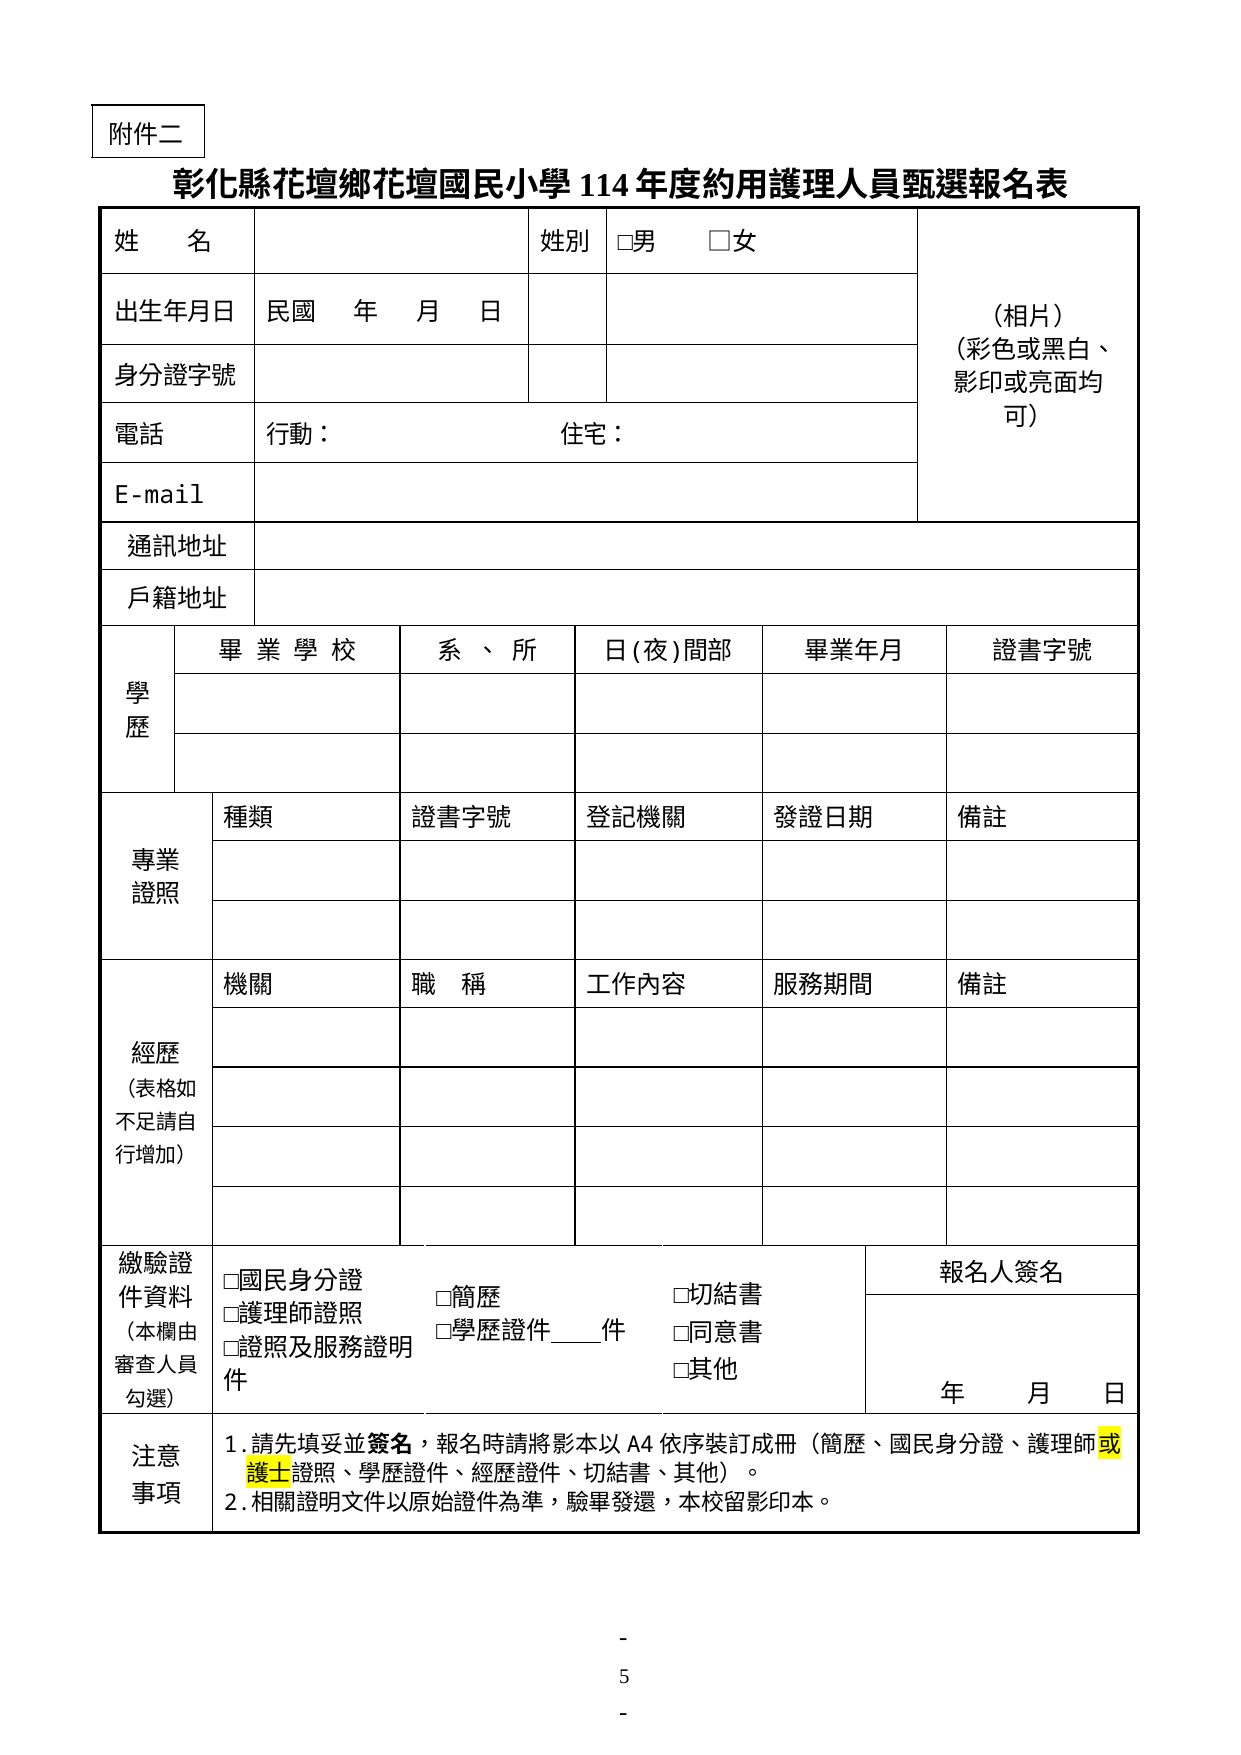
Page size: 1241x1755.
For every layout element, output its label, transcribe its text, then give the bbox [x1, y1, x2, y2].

table_header [255, 209, 528, 273]
table_cell [213, 1008, 399, 1066]
text 附件二 [108, 113, 189, 149]
table_cell [175, 734, 399, 792]
table_cell [401, 1068, 574, 1126]
table_cell [529, 345, 606, 402]
table_cell [255, 463, 917, 521]
table_cell 民國 年 月 日 [255, 274, 528, 344]
table_cell 機關 [213, 960, 399, 1007]
table_cell [213, 1187, 399, 1245]
table_cell □切結書 □同意書 □其他 [663, 1246, 865, 1413]
table_cell [213, 1068, 399, 1126]
table_cell 系 、 所 [401, 626, 574, 673]
table_cell [763, 1127, 946, 1186]
table_cell [947, 1068, 1137, 1126]
table_cell [763, 734, 946, 792]
table_cell □簡歷 □學歷證件 件 [426, 1246, 662, 1413]
table_cell 經歷 （表格如不足請自行增加） [102, 960, 212, 1245]
table_cell [947, 901, 1137, 959]
table_cell [576, 1127, 762, 1186]
text 彰化縣花壇鄉花壇國民小學114年度約用護理人員甄選報名表 [89, 106, 1152, 206]
table_cell 證書字號 [401, 793, 574, 840]
table_cell [576, 901, 762, 959]
table_cell [947, 674, 1137, 733]
table_cell 工作內容 [576, 960, 762, 1007]
table_cell □國民身分證 □護理師證照 □證照及服務證明 件 [213, 1246, 424, 1413]
table_cell [213, 841, 399, 899]
table_cell 行動： 住宅： [255, 403, 917, 462]
table_cell 發證日期 [763, 793, 946, 840]
table_cell [576, 674, 762, 733]
table_cell [401, 1008, 574, 1066]
table_header 姓 名 [102, 209, 254, 273]
table_cell [401, 841, 574, 899]
table_cell 畢業年月 [763, 626, 946, 673]
table_cell 年 月 日 [866, 1295, 1137, 1413]
table_cell [576, 841, 762, 899]
table_cell 電話 [102, 403, 254, 462]
table_cell [175, 674, 399, 733]
table_cell [576, 734, 762, 792]
table_cell 繳驗證件資料 （本欄由審查人員勾選） [102, 1246, 212, 1413]
table_cell 1.請先填妥並簽名，報名時請將影本以A4依序裝訂成冊（簡歷、國民身分證、護理師或護士證照、學歷證件、經歷證件、切結書、其他）。 2.相關證明文件以原始證件為準，驗畢發還，本校留影印本。 [213, 1414, 1137, 1531]
table_cell 日(夜)間部 [576, 626, 762, 673]
table_cell [947, 1187, 1137, 1245]
table_cell 服務期間 [763, 960, 946, 1007]
table_cell [947, 734, 1137, 792]
table_cell [255, 345, 528, 402]
table_cell [763, 841, 946, 899]
table_cell 身分證字號 [102, 345, 254, 402]
table_cell 出生年月日 [102, 274, 254, 344]
table_cell 備註 [947, 793, 1137, 840]
table_cell [763, 1008, 946, 1066]
table_cell 種類 [213, 793, 399, 840]
table_cell [213, 901, 399, 959]
table_cell [576, 1008, 762, 1066]
table_cell 學 歷 [102, 626, 174, 792]
table_header 姓別 [529, 209, 606, 273]
table_cell 證書字號 [947, 626, 1137, 673]
table_cell [401, 1187, 574, 1245]
table_cell 畢 業 學 校 [175, 626, 399, 673]
table_cell 登記機關 [576, 793, 762, 840]
table_cell [763, 674, 946, 733]
table_cell [401, 734, 574, 792]
table_cell [255, 570, 1137, 625]
table_cell 職 稱 [401, 960, 574, 1007]
table_cell [255, 523, 1137, 569]
table_cell [401, 674, 574, 733]
table_cell [576, 1068, 762, 1126]
table_cell [763, 1187, 946, 1245]
table_cell 報名人簽名 [866, 1246, 1137, 1293]
table_cell 戶籍地址 [102, 570, 254, 625]
table_cell [947, 841, 1137, 899]
table_cell [763, 1068, 946, 1126]
table_cell [947, 1008, 1137, 1066]
table_cell 備註 [947, 960, 1137, 1007]
table_cell [607, 345, 917, 402]
table_cell 通訊地址 [102, 523, 254, 569]
table_cell [213, 1127, 399, 1186]
table_cell [947, 1127, 1137, 1186]
table_cell [529, 274, 606, 344]
table_cell E-mail [102, 463, 254, 521]
table_cell [401, 1127, 574, 1186]
table_cell [763, 901, 946, 959]
table_cell 專業 證照 [102, 793, 212, 959]
table_cell 注意 事項 [102, 1414, 212, 1531]
table_header □男 □女 [607, 209, 917, 273]
table_cell [576, 1187, 762, 1245]
table_cell [401, 901, 574, 959]
table_cell [607, 274, 917, 344]
table_header （相片） （彩色或黑白、影印或亮面均可） [918, 209, 1137, 521]
